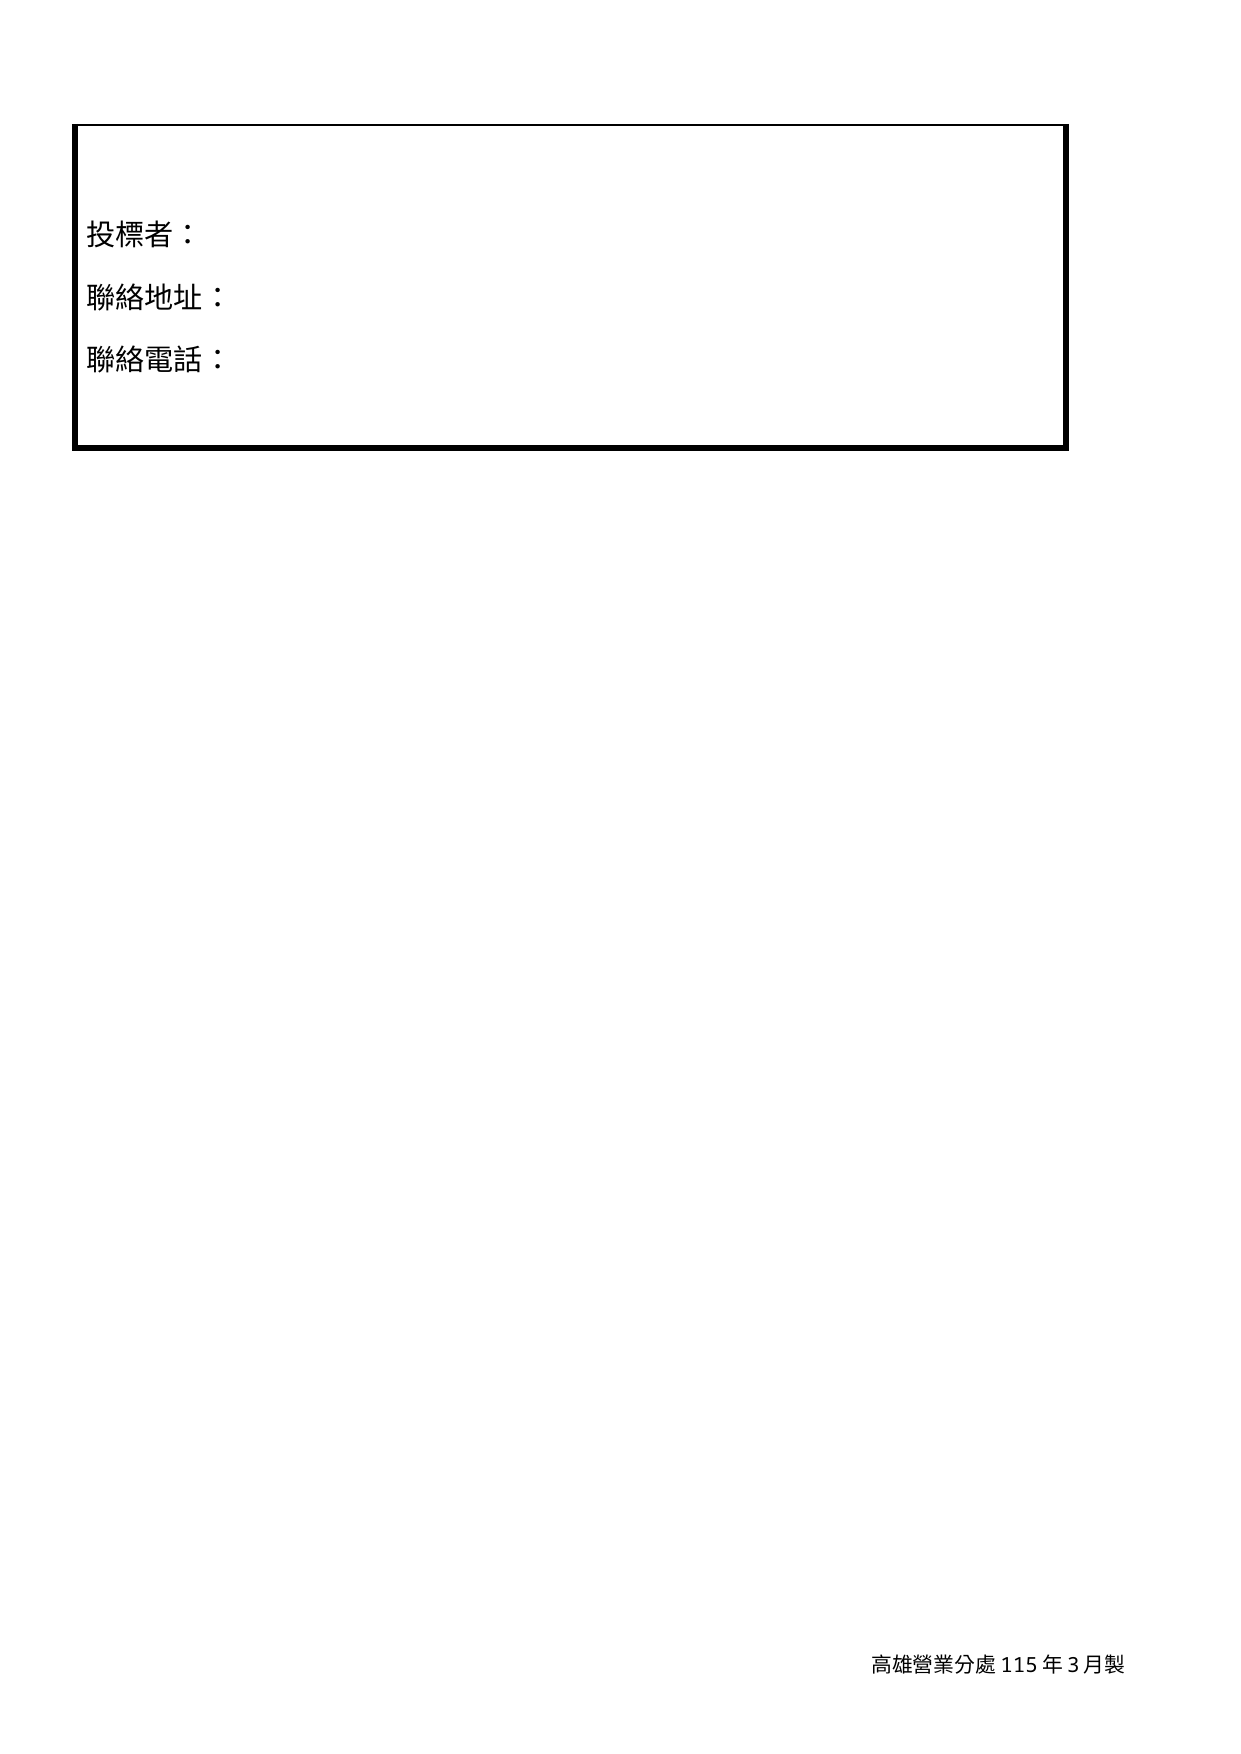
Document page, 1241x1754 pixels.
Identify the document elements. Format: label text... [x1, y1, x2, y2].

table_cell 投標者： 聯絡地址： 聯絡電話： [78, 126, 1063, 445]
